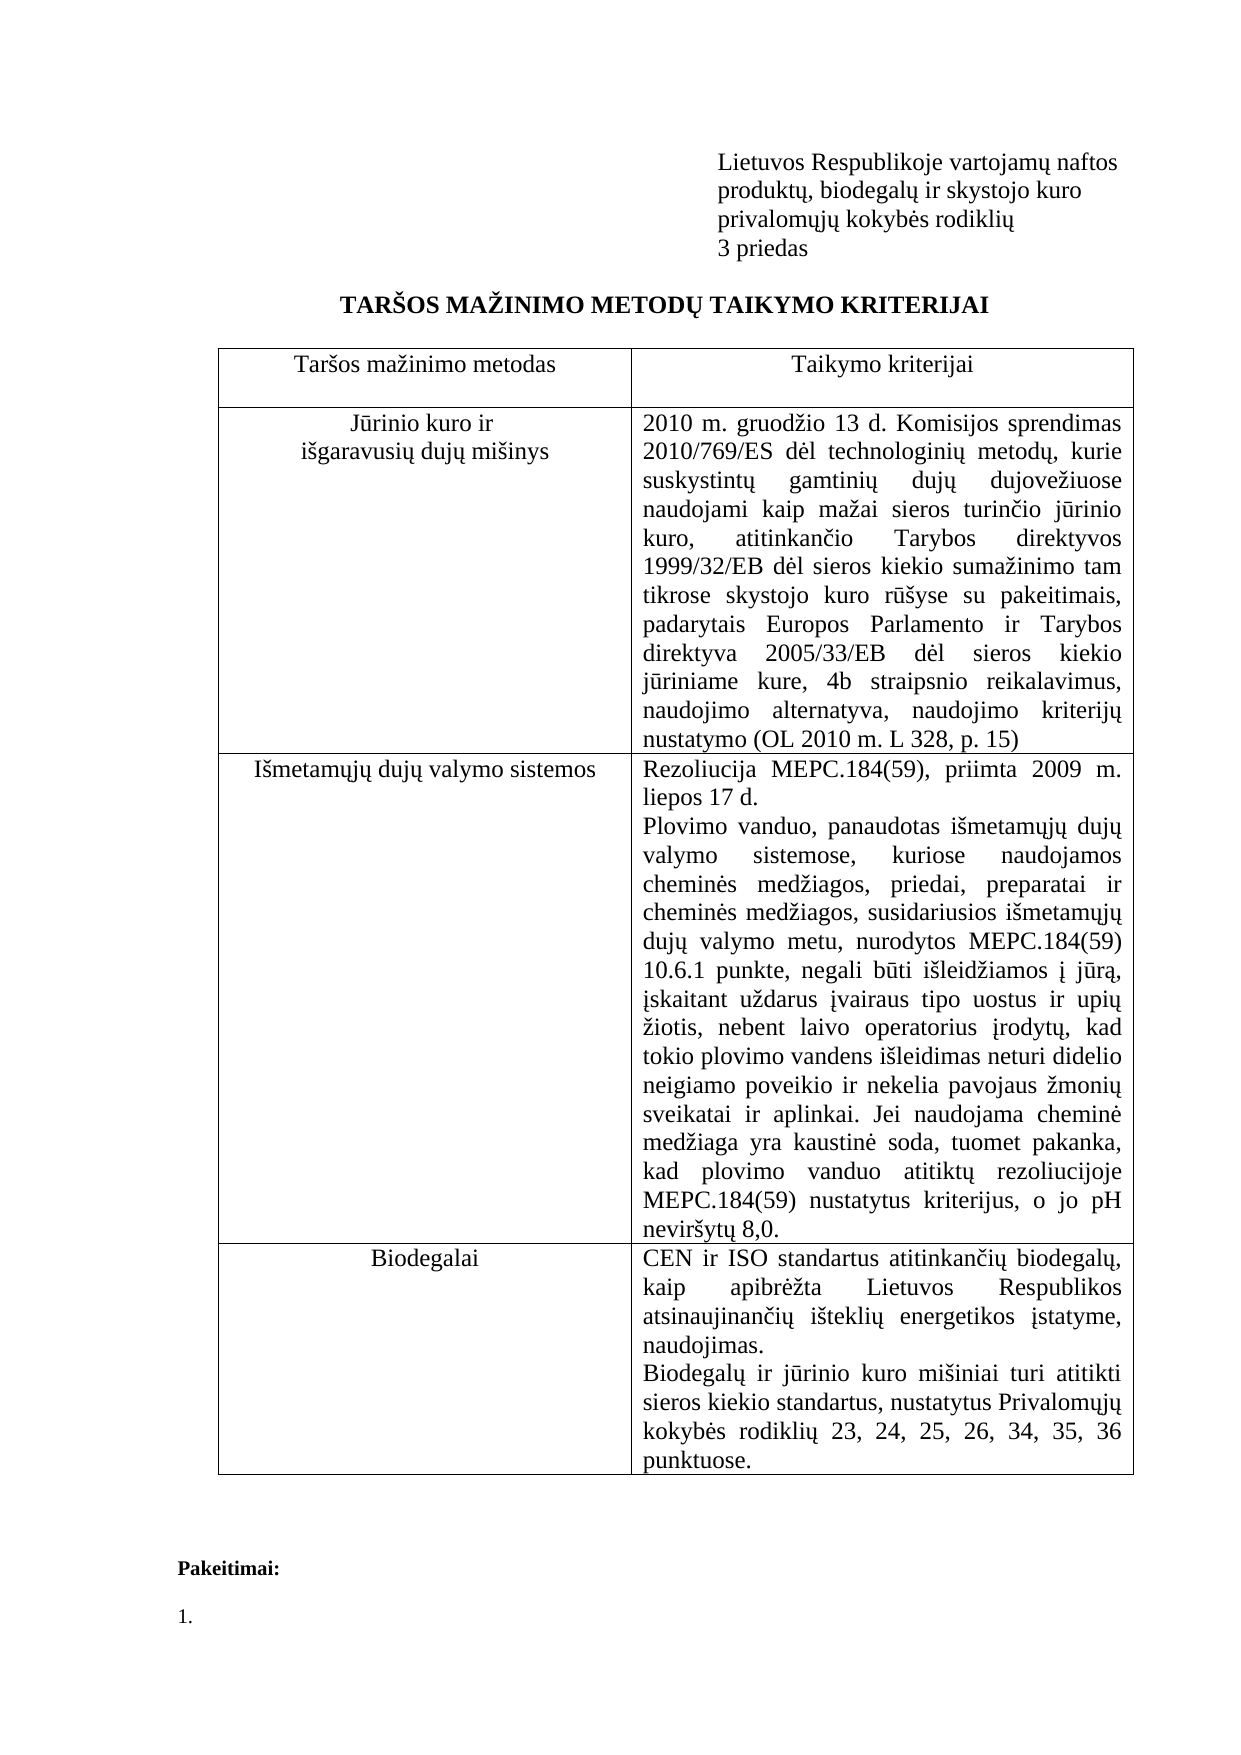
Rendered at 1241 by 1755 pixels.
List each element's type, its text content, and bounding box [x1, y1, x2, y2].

table_header Taršos mažinimo metodas [219, 349, 631, 407]
table_cell Jūrinio kuro ir išgaravusių dujų mišinys [219, 408, 631, 753]
table_cell Išmetamųjų dujų valymo sistemos [219, 754, 631, 1242]
text Pakeitimai: [177, 1556, 1152, 1580]
text 3 priedas [582, 233, 1152, 262]
text privalomųjų kokybės rodiklių [582, 204, 1152, 233]
table_cell Biodegalai [219, 1244, 631, 1473]
text 1. [177, 1604, 1152, 1628]
table_header Taikymo kriterijai [632, 349, 1133, 407]
table_cell 2010 m. gruodžio 13 d. Komisijos sprendimas 2010/769/ES dėl technologinių metodų, kurie suskystintų gamtinių dujų dujovežiuose naudojami kaip mažai sieros turinčio jūrinio kuro, atitinkančio Tarybos direktyvos 1999/32/EB dėl sieros kiekio sumažinimo tam tikrose skystojo kuro rūšyse su pakeitimais, padarytais Europos Parlamento ir Tarybos direktyva 2005/33/EB dėl sieros kiekio jūriniame kure, 4b straipsnio reikalavimus, naudojimo alternatyva, naudojimo kriterijų nustatymo (OL 2010 m. L 328, p. 15) [632, 408, 1133, 753]
table_cell Rezoliucija MEPC.184(59), priimta 2009 m. liepos 17 d. Plovimo vanduo, panaudotas išmetamųjų dujų valymo sistemose, kuriose naudojamos cheminės medžiagos, priedai, preparatai ir cheminės medžiagos, susidariusios išmetamųjų dujų valymo metu, nurodytos MEPC.184(59) 10.6.1 punkte, negali būti išleidžiamos į jūrą, įskaitant uždarus įvairaus tipo uostus ir upių žiotis, nebent laivo operatorius įrodytų, kad tokio plovimo vandens išleidimas neturi didelio neigiamo poveikio ir nekelia pavojaus žmonių sveikatai ir aplinkai. Jei naudojama cheminė medžiaga yra kaustinė soda, tuomet pakanka, kad plovimo vanduo atitiktų rezoliucijoje MEPC.184(59) nustatytus kriterijus, o jo pH neviršytų 8,0. [632, 754, 1133, 1242]
text Lietuvos Respublikoje vartojamų naftos [582, 147, 1152, 176]
text produktų, biodegalų ir skystojo kuro [582, 176, 1152, 204]
table_cell CEN ir ISO standartus atitinkančių biodegalų, kaip apibrėžta Lietuvos Respublikos atsinaujinančių išteklių energetikos įstatyme, naudojimas. Biodegalų ir jūrinio kuro mišiniai turi atitikti sieros kiekio standartus, nustatytus Privalomųjų kokybės rodiklių 23, 24, 25, 26, 34, 35, 36 punktuose. [632, 1244, 1133, 1473]
text TARŠOS MAŽINIMO METODŲ TAIKYMO KRITERIJAI [177, 291, 1152, 319]
